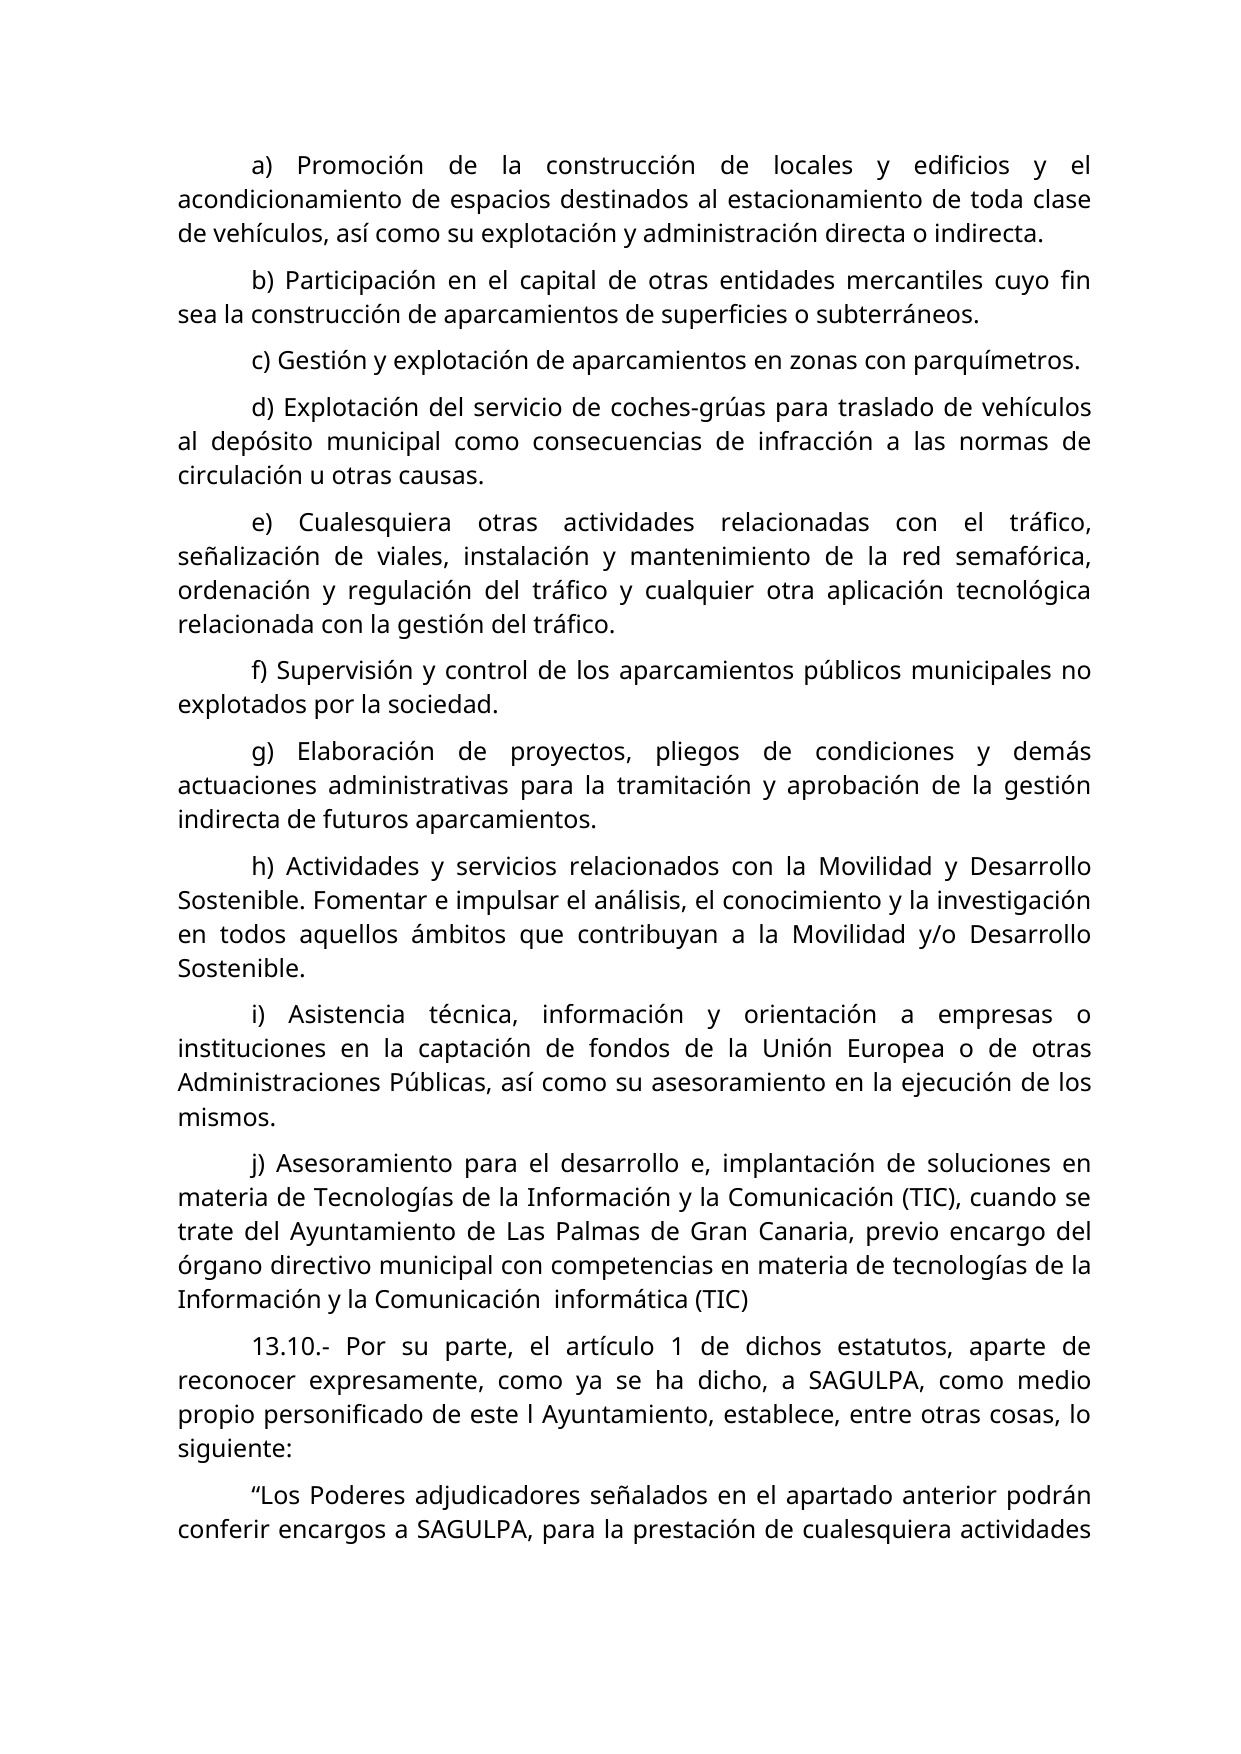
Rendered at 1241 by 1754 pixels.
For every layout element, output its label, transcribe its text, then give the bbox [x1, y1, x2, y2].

text a) Promoción de la construcción de locales y edificios y el acondicionamiento de espacios destinados al estacionamiento de toda clase de vehículos, así como su explotación y administración directa o indirecta. [177, 148, 1093, 250]
text b) Participación en el capital de otras entidades mercantiles cuyo fin sea la construcción de aparcamientos de superficies o subterráneos. [177, 262, 1093, 330]
text i) Asistencia técnica, información y orientación a empresas o instituciones en la captación de fondos de la Unión Europea o de otras Administraciones Públicas, así como su asesoramiento en la ejecución de los mismos. [177, 997, 1093, 1133]
text “Los Poderes adjudicadores señalados en el apartado anterior podrán conferir encargos a SAGULPA, para la prestación de cualesquiera actividades [177, 1477, 1093, 1545]
text d) Explotación del servicio de coches-grúas para traslado de vehículos al depósito municipal como consecuencias de infracción a las normas de circulación u otras causas. [177, 389, 1093, 492]
text e) Cualesquiera otras actividades relacionadas con el tráfico, señalización de viales, instalación y mantenimiento de la red semafórica, ordenación y regulación del tráfico y cualquier otra aplicación tecnológica relacionada con la gestión del tráfico. [177, 504, 1093, 640]
text c) Gestión y explotación de aparcamientos en zonas con parquímetros. [177, 343, 1093, 377]
text h) Actividades y servicios relacionados con la Movilidad y Desarrollo Sostenible. Fomentar e impulsar el análisis, el conocimiento y la investigación en todos aquellos ámbitos que contribuyan a la Movilidad y/o Desarrollo Sostenible. [177, 848, 1093, 984]
text g) Elaboración de proyectos, pliegos de condiciones y demás actuaciones administrativas para la tramitación y aprobación de la gestión indirecta de futuros aparcamientos. [177, 733, 1093, 836]
text f) Supervisión y control de los aparcamientos públicos municipales no explotados por la sociedad. [177, 653, 1093, 721]
text 13.10.- Por su parte, el artículo 1 de dichos estatutos, aparte de reconocer expresamente, como ya se ha dicho, a SAGULPA, como medio propio personificado de este l Ayuntamiento, establece, entre otras cosas, lo siguiente: [177, 1328, 1093, 1465]
text j) Asesoramiento para el desarrollo e, implantación de soluciones en materia de Tecnologías de la Información y la Comunicación (TIC), cuando se trate del Ayuntamiento de Las Palmas de Gran Canaria, previo encargo del órgano directivo municipal con competencias en materia de tecnologías de la Información y la Comunicación informática (TIC) [177, 1146, 1093, 1316]
